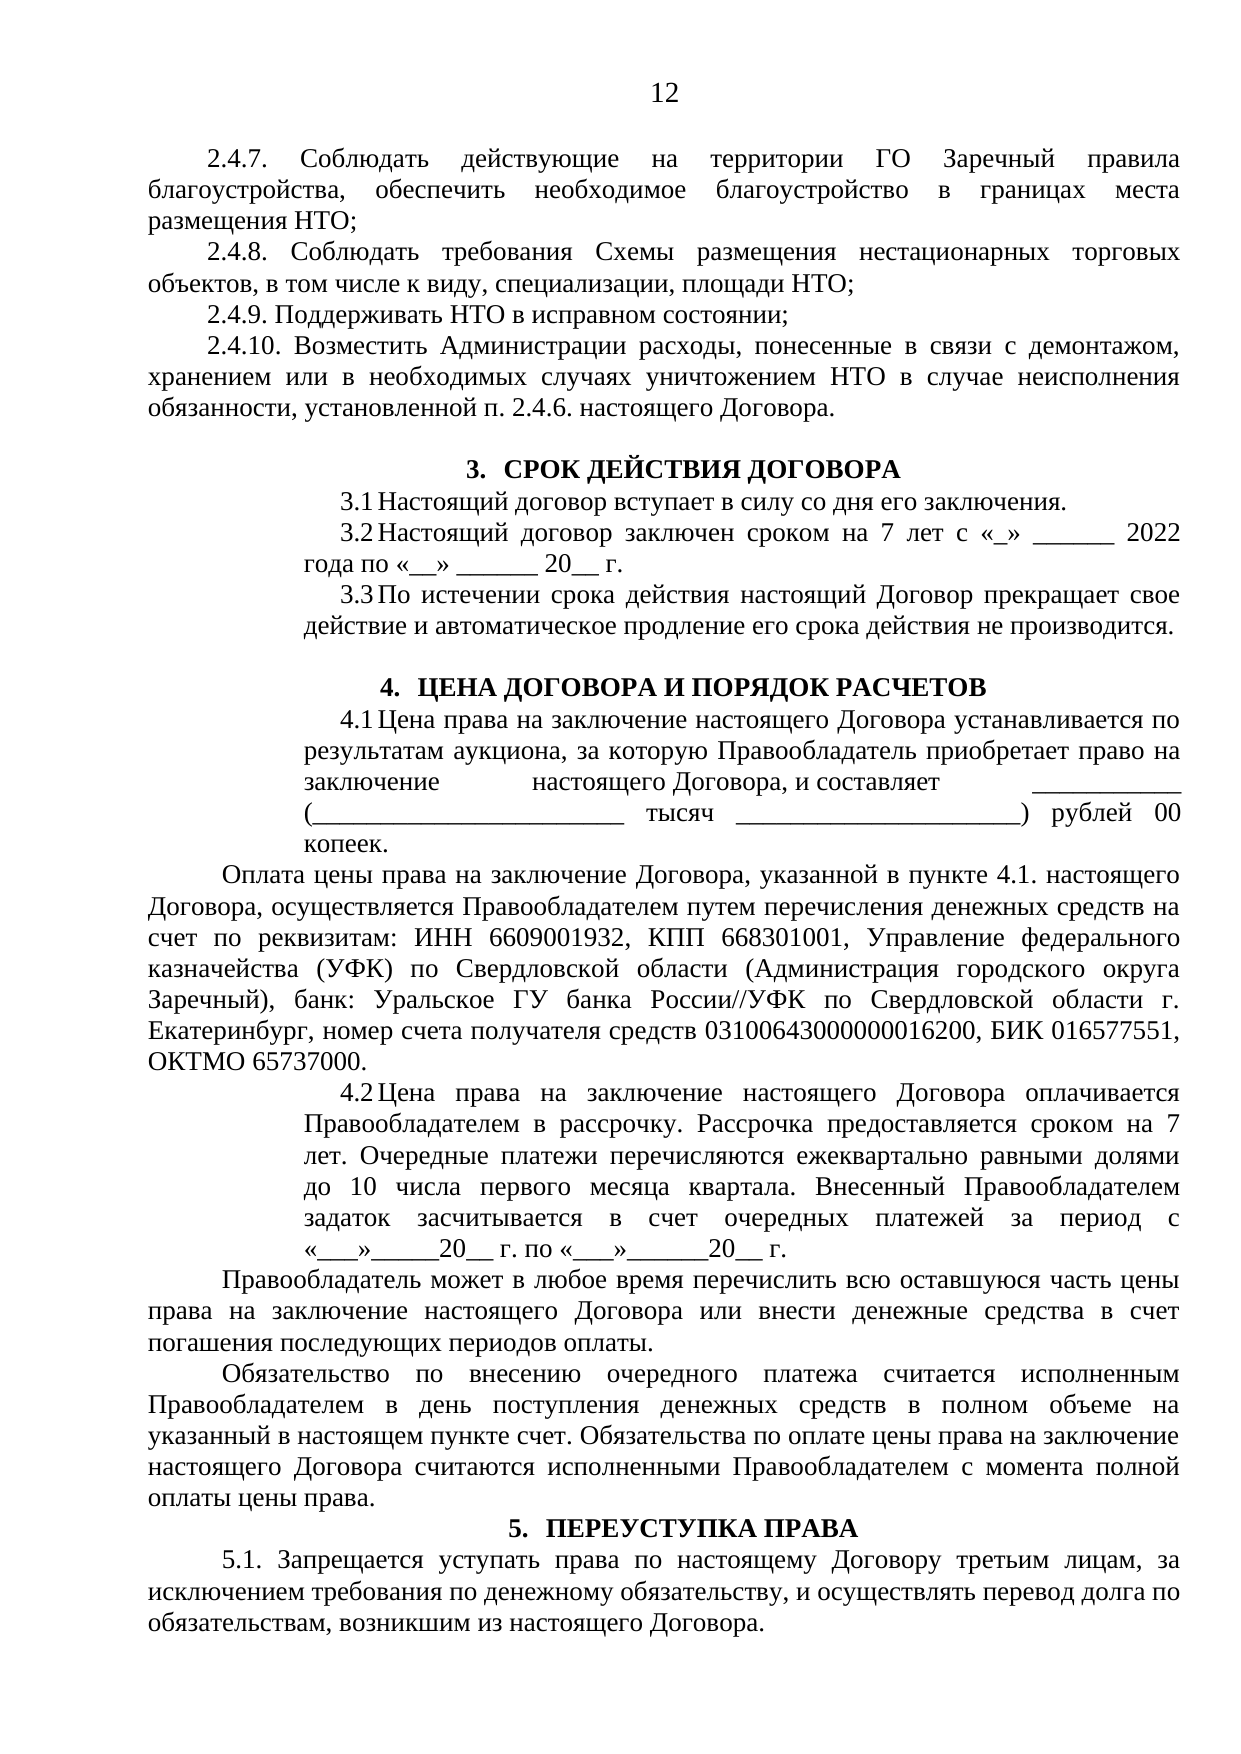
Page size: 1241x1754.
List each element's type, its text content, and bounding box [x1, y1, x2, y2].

list Настоящий договор заключен сроком на 7 лет с «_» ______ 2022 года по «__» ______ 20__ г. [266, 516, 1181, 578]
text Правообладатель может в любое время перечислить всю оставшуюся часть цены права на заключение настоящего Договора или внести денежные средства в счет погашения последующих периодов оплаты. [148, 1263, 1181, 1357]
list Цена права на заключение настоящего Договора оплачивается Правообладателем в рассрочку. Рассрочка предоставляется сроком на 7 лет. Очередные платежи перечисляются ежеквартально равными долями до 10 числа первого месяца квартала. Внесенный Правообладателем задаток засчитывается в счет очередных платежей за период с «___»_____20__ г. по «___»______20__ г. [266, 1076, 1181, 1263]
list ЦЕНА ДОГОВОРА И ПОРЯДОК РАСЧЕТОВ [185, 672, 1181, 703]
text 2.4.7. Соблюдать действующие на территории ГО Заречный правила благоустройства, обеспечить необходимое благоустройство в границах места размещения НТО; [148, 142, 1181, 236]
list Цена права на заключение настоящего Договора устанавливается по результатам аукциона, за которую Правообладатель приобретает право на заключение настоящего Договора, и составляет ___________ (_______________________ тысяч _____________________) рублей 00 копеек. [266, 703, 1181, 858]
list ПЕРЕУСТУПКА ПРАВА [185, 1512, 1181, 1544]
text 5.1. Запрещается уступать права по настоящему Договору третьим лицам, за исключением требования по денежному обязательству, и осуществлять перевод долга по обязательствам, возникшим из настоящего Договора. [148, 1544, 1181, 1637]
text 2.4.8. Соблюдать требования Схемы размещения нестационарных торговых объектов, в том числе к виду, специализации, площади НТО; [148, 236, 1181, 298]
list Настоящий договор вступает в силу со дня его заключения. [266, 485, 1181, 516]
text Оплата цены права на заключение Договора, указанной в пункте 4.1. настоящего Договора, осуществляется Правообладателем путем перечисления денежных средств на счет по реквизитам: ИНН 6609001932, КПП 668301001, Управление федерального казначейства (УФК) по Свердловской области (Администрация городского округа Заречный), банк: Уральское ГУ банка России//УФК по Свердловской области г. Екатеринбург, номер счета получателя средств 03100643000000016200, БИК 016577551, ОКТМО 65737000. [148, 858, 1181, 1076]
text 2.4.10. Возместить Администрации расходы, понесенные в связи с демонтажом, хранением или в необходимых случаях уничтожением НТО в случае неисполнения обязанности, установленной п. 2.4.6. настоящего Договора. [148, 329, 1181, 422]
text 2.4.9. Поддерживать НТО в исправном состоянии; [148, 298, 1181, 329]
list По истечении срока действия настоящий Договор прекращает свое действие и автоматическое продление его срока действия не производится. [266, 578, 1181, 640]
text Обязательство по внесению очередного платежа считается исполненным Правообладателем в день поступления денежных средств в полном объеме на указанный в настоящем пункте счет. Обязательства по оплате цены права на заключение настоящего Договора считаются исполненными Правообладателем с момента полной оплаты цены права. [148, 1357, 1181, 1512]
list СРОК ДЕЙСТВИЯ ДОГОВОРА [185, 453, 1181, 485]
